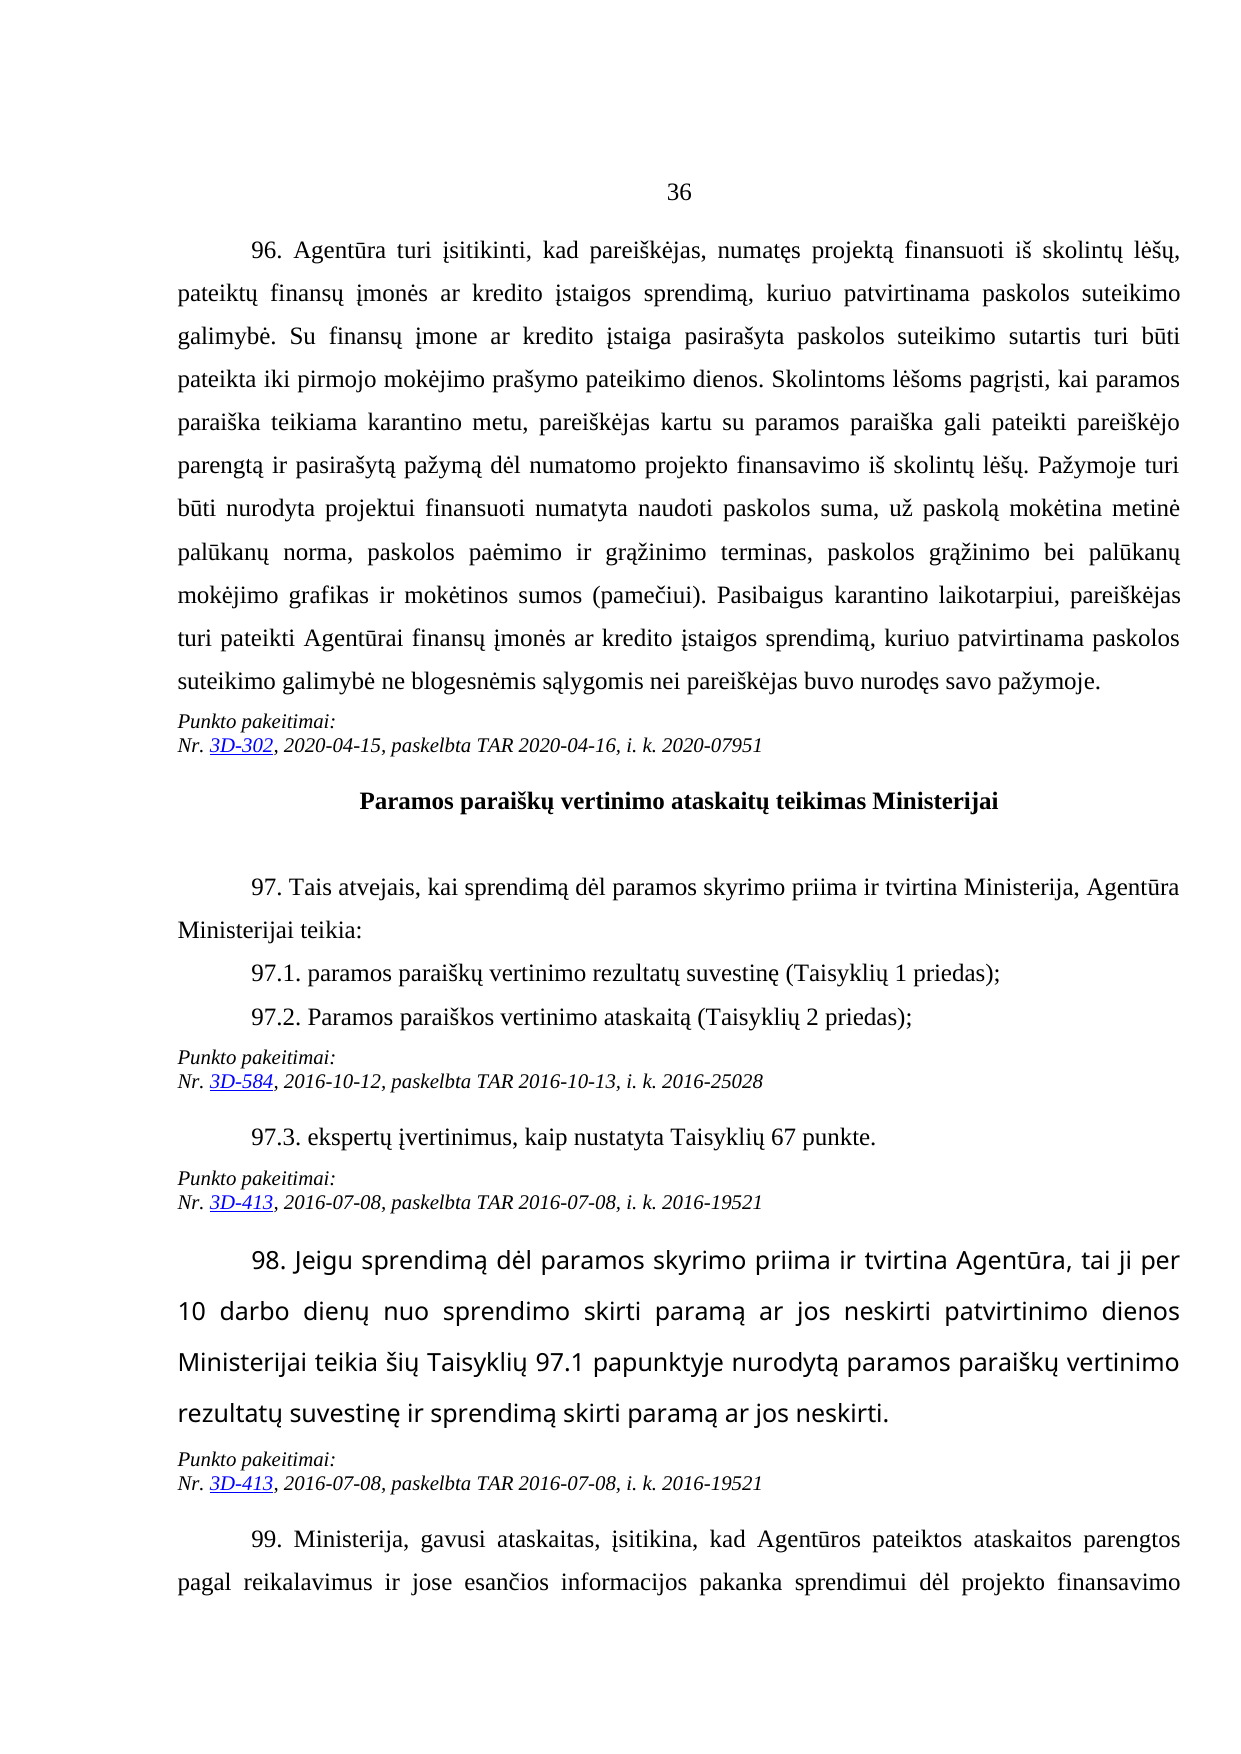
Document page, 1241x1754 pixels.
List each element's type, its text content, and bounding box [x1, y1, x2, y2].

text 96. Agentūra turi įsitikinti, kad pareiškėjas, numatęs projektą finansuoti iš skolintų lėšų, pateiktų finansų įmonės ar kredito įstaigos sprendimą, kuriuo patvirtinama paskolos suteikimo galimybė. Su finansų įmone ar kredito įstaiga pasirašyta paskolos suteikimo sutartis turi būti pateikta iki pirmojo mokėjimo prašymo pateikimo dienos. Skolintoms lėšoms pagrįsti, kai paramos paraiška teikiama karantino metu, pareiškėjas kartu su paramos paraiška gali pateikti pareiškėjo parengtą ir pasirašytą pažymą dėl numatomo projekto finansavimo iš skolintų lėšų. Pažymoje turi būti nurodyta projektui finansuoti numatyta naudoti paskolos suma, už paskolą mokėtina metinė palūkanų norma, paskolos paėmimo ir grąžinimo terminas, paskolos grąžinimo bei palūkanų mokėjimo grafikas ir mokėtinos sumos (pamečiui). Pasibaigus karantino laikotarpiui, pareiškėjas turi pateikti Agentūrai finansų įmonės ar kredito įstaigos sprendimą, kuriuo patvirtinama paskolos suteikimo galimybė ne blogesnėmis sąlygomis nei pareiškėjas buvo nurodęs savo pažymoje. [177, 235, 1181, 695]
text 97.1. paramos paraiškų vertinimo rezultatų suvestinę (Taisyklių 1 priedas); [177, 958, 1181, 987]
text Nr. 3D-584, 2016-10-12, paskelbta TAR 2016-10-13, i. k. 2016-25028 [177, 1069, 1181, 1093]
text Punkto pakeitimai: [177, 1045, 1181, 1069]
text Nr. 3D-413, 2016-07-08, paskelbta TAR 2016-07-08, i. k. 2016-19521 [177, 1190, 1181, 1214]
text Nr. 3D-413, 2016-07-08, paskelbta TAR 2016-07-08, i. k. 2016-19521 [177, 1471, 1181, 1495]
text Punkto pakeitimai: [177, 709, 1181, 733]
text Nr. 3D-302, 2020-04-15, paskelbta TAR 2020-04-16, i. k. 2020-07951 [177, 733, 1181, 757]
text 97.2. Paramos paraiškos vertinimo ataskaitą (Taisyklių 2 priedas); [177, 1002, 1181, 1030]
text Paramos paraiškų vertinimo ataskaitų teikimas Ministerijai [177, 786, 1181, 815]
text 98. Jeigu sprendimą dėl paramos skyrimo priima ir tvirtina Agentūra, tai ji per 10 darbo dienų nuo sprendimo skirti paramą ar jos neskirti patvirtinimo dienos Ministerijai teikia šių Taisyklių 97.1 papunktyje nurodytą paramos paraiškų vertinimo rezultatų suvestinę ir sprendimą skirti paramą ar jos neskirti. [177, 1243, 1181, 1430]
text 97. Tais atvejais, kai sprendimą dėl paramos skyrimo priima ir tvirtina Ministerija, Agentūra Ministerijai teikia: [177, 872, 1181, 944]
text Punkto pakeitimai: [177, 1447, 1181, 1471]
text 97.3. ekspertų įvertinimus, kaip nustatyta Taisyklių 67 punkte. [177, 1122, 1181, 1150]
text 99. Ministerija, gavusi ataskaitas, įsitikina, kad Agentūros pateiktos ataskaitos parengtos pagal reikalavimus ir jose esančios informacijos pakanka sprendimui dėl projekto finansavimo [177, 1524, 1181, 1596]
text Punkto pakeitimai: [177, 1166, 1181, 1190]
